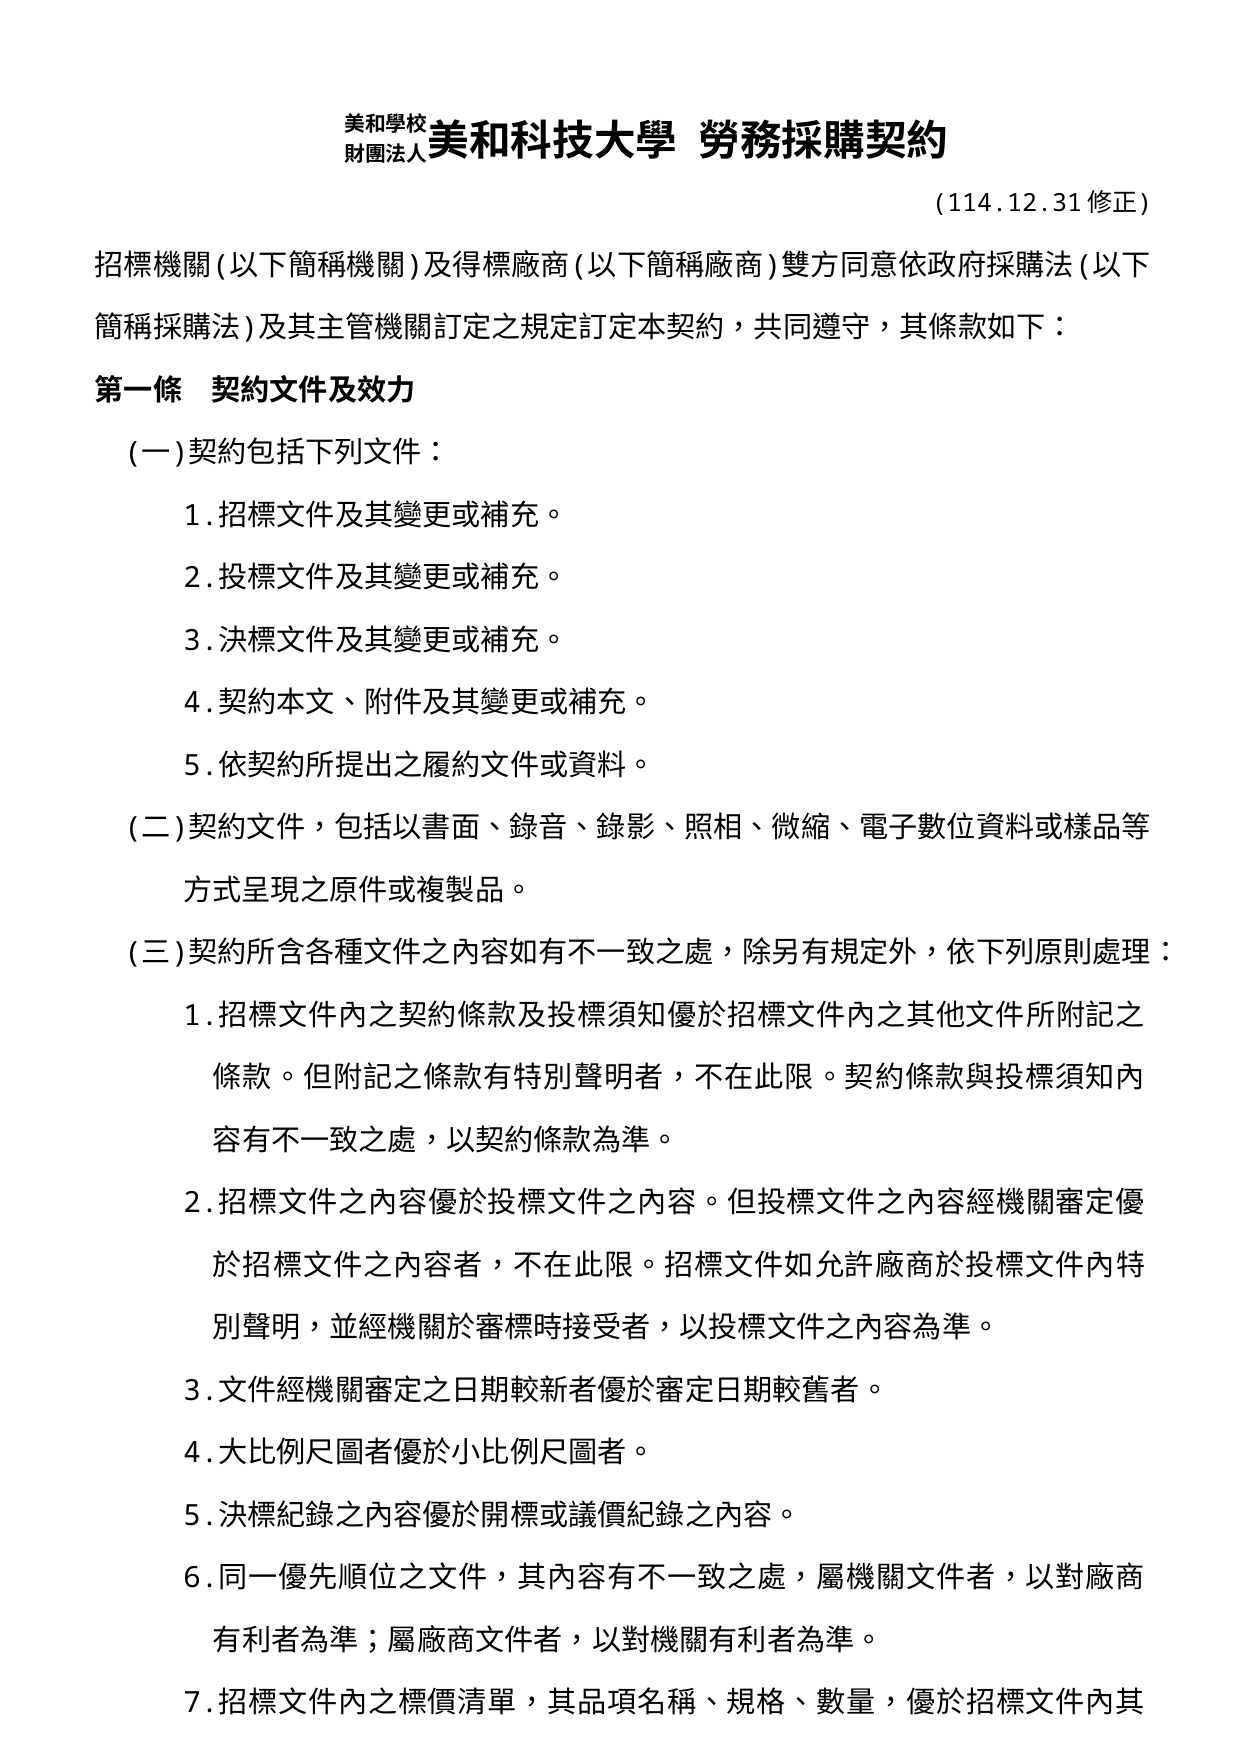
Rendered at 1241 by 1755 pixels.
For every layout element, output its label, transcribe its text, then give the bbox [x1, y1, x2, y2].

text (二)契約文件，包括以書面、錄音、錄影、照相、微縮、電子數位資料或樣品等方式呈現之原件或複製品。 [124, 783, 1152, 908]
text 2.投標文件及其變更或補充。 [183, 533, 1152, 596]
text 5.依契約所提出之履約文件或資料。 [183, 721, 1152, 783]
text 招標機關(以下簡稱機關)及得標廠商(以下簡稱廠商)雙方同意依政府採購法(以下簡稱採購法)及其主管機關訂定之規定訂定本契約，共同遵守，其條款如下： [94, 221, 1152, 346]
text 3.決標文件及其變更或補充。 [183, 596, 1152, 658]
text 4.契約本文、附件及其變更或補充。 [183, 658, 1152, 721]
text 2.招標文件之內容優於投標文件之內容。但投標文件之內容經機關審定優於招標文件之內容者，不在此限。招標文件如允許廠商於投標文件內特別聲明，並經機關於審標時接受者，以投標文件之內容為準。 [183, 1158, 1146, 1346]
text 3.文件經機關審定之日期較新者優於審定日期較舊者。 [183, 1346, 1146, 1408]
text 6.同一優先順位之文件，其內容有不一致之處，屬機關文件者，以對廠商有利者為準；屬廠商文件者，以對機關有利者為準。 [183, 1533, 1146, 1658]
text (一)契約包括下列文件： [124, 408, 1152, 471]
text 4.大比例尺圖者優於小比例尺圖者。 [183, 1408, 1146, 1471]
text 美和學校財團法人美和科技大學 勞務採購契約 [94, 96, 1152, 158]
text 第一條 契約文件及效力 [94, 346, 1152, 408]
text 1.招標文件及其變更或補充。 [183, 471, 1152, 533]
text 5.決標紀錄之內容優於開標或議價紀錄之內容。 [183, 1471, 1146, 1533]
text 7.招標文件內之標價清單，其品項名稱、規格、數量，優於招標文件內其 [183, 1658, 1146, 1721]
text 1.招標文件內之契約條款及投標須知優於招標文件內之其他文件所附記之條款。但附記之條款有特別聲明者，不在此限。契約條款與投標須知內容有不一致之處，以契約條款為準。 [183, 971, 1146, 1158]
text (114.12.31修正) [94, 158, 1152, 221]
text (三)契約所含各種文件之內容如有不一致之處，除另有規定外，依下列原則處理： [124, 908, 1152, 971]
